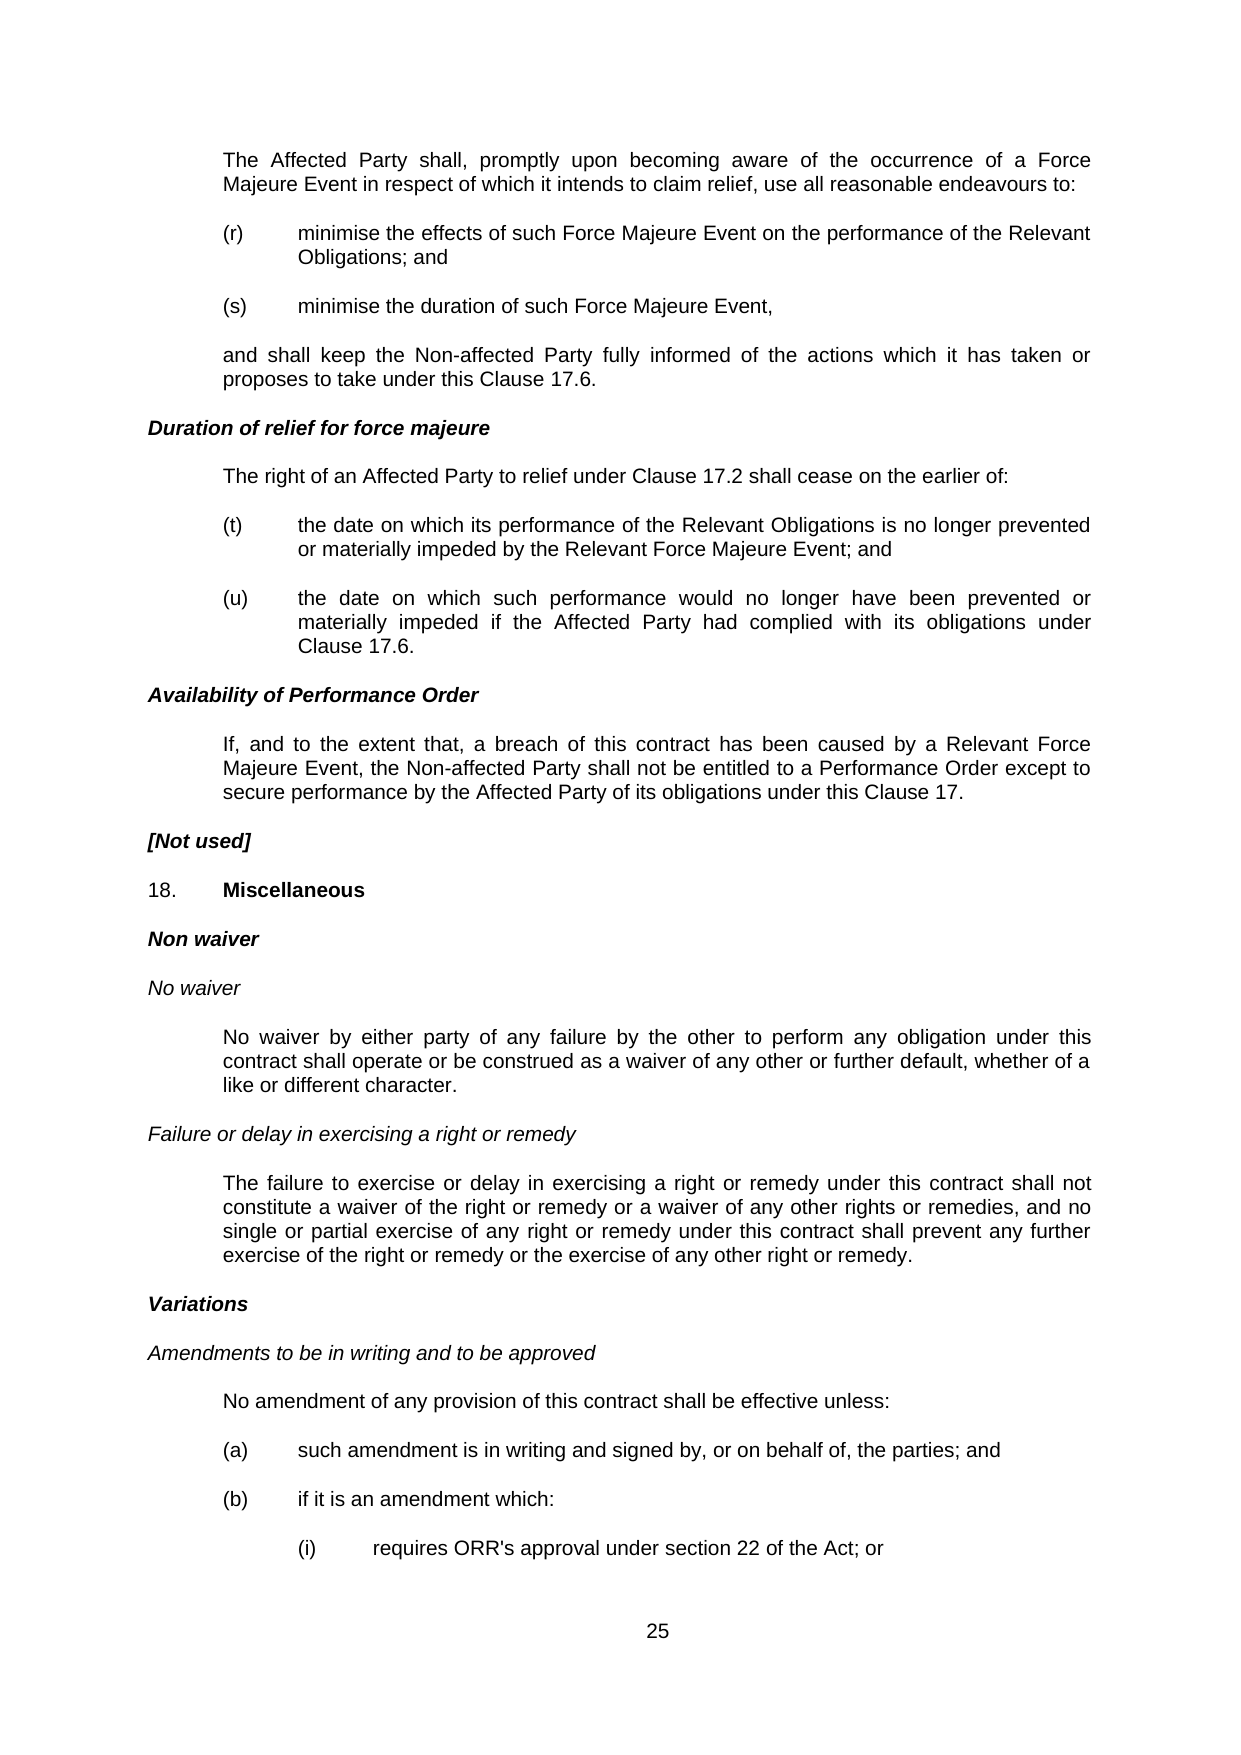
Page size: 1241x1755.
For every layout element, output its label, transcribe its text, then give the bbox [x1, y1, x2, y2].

text and shall keep the Non-affected Party fully informed of the actions which it has taken or proposes to take under this Clause 17.6. [223, 342, 1093, 390]
subtitle the date on which its performance of the Relevant Obligations is no longer prevented or materially impeded by the Relevant Force Majeure Event; and [223, 513, 1093, 561]
subtitle if it is an amendment which: [223, 1487, 1093, 1511]
text The Affected Party shall, promptly upon becoming aware of the occurrence of a Force Majeure Event in respect of which it intends to claim relief, use all reasonable endeavours to: [223, 148, 1093, 196]
subtitle Non waiver [148, 927, 1093, 951]
subtitle such amendment is in writing and signed by, or on behalf of, the parties; and [223, 1438, 1093, 1462]
subtitle minimise the effects of such Force Majeure Event on the performance of the Relevant Obligations; and [223, 221, 1093, 268]
subtitle Miscellaneous [148, 878, 1093, 902]
subtitle Failure or delay in exercising a right or remedy [148, 1122, 1093, 1146]
text The failure to exercise or delay in exercising a right or remedy under this contract shall not constitute a waiver of the right or remedy or a waiver of any other rights or remedies, and no single or partial exercise of any right or remedy under this contract shall prevent any further exercise of the right or remedy or the exercise of any other right or remedy. [223, 1171, 1093, 1266]
text The right of an Affected Party to relief under Clause 17.2 shall cease on the earlier of: [223, 464, 1093, 488]
subtitle minimise the duration of such Force Majeure Event, [223, 293, 1093, 317]
subtitle Amendments to be in writing and to be approved [148, 1340, 1093, 1364]
text No waiver by either party of any failure by the other to perform any obligation under this contract shall operate or be construed as a waiver of any other or further default, whether of a like or different character. [223, 1025, 1093, 1097]
text No amendment of any provision of this contract shall be effective unless: [223, 1389, 1093, 1413]
subtitle requires ORR's approval under section 22 of the Act; or [298, 1536, 1093, 1560]
subtitle No waiver [148, 976, 1093, 1000]
subtitle [Not used] [148, 829, 1093, 853]
text If, and to the extent that, a breach of this contract has been caused by a Relevant Force Majeure Event, the Non-affected Party shall not be entitled to a Performance Order except to secure performance by the Affected Party of its obligations under this Clause 17. [223, 732, 1093, 804]
subtitle Variations [148, 1291, 1093, 1315]
subtitle Availability of Performance Order [148, 683, 1093, 707]
subtitle the date on which such performance would no longer have been prevented or materially impeded if the Affected Party had complied with its obligations under Clause 17.6. [223, 586, 1093, 658]
subtitle Duration of relief for force majeure [148, 415, 1093, 439]
